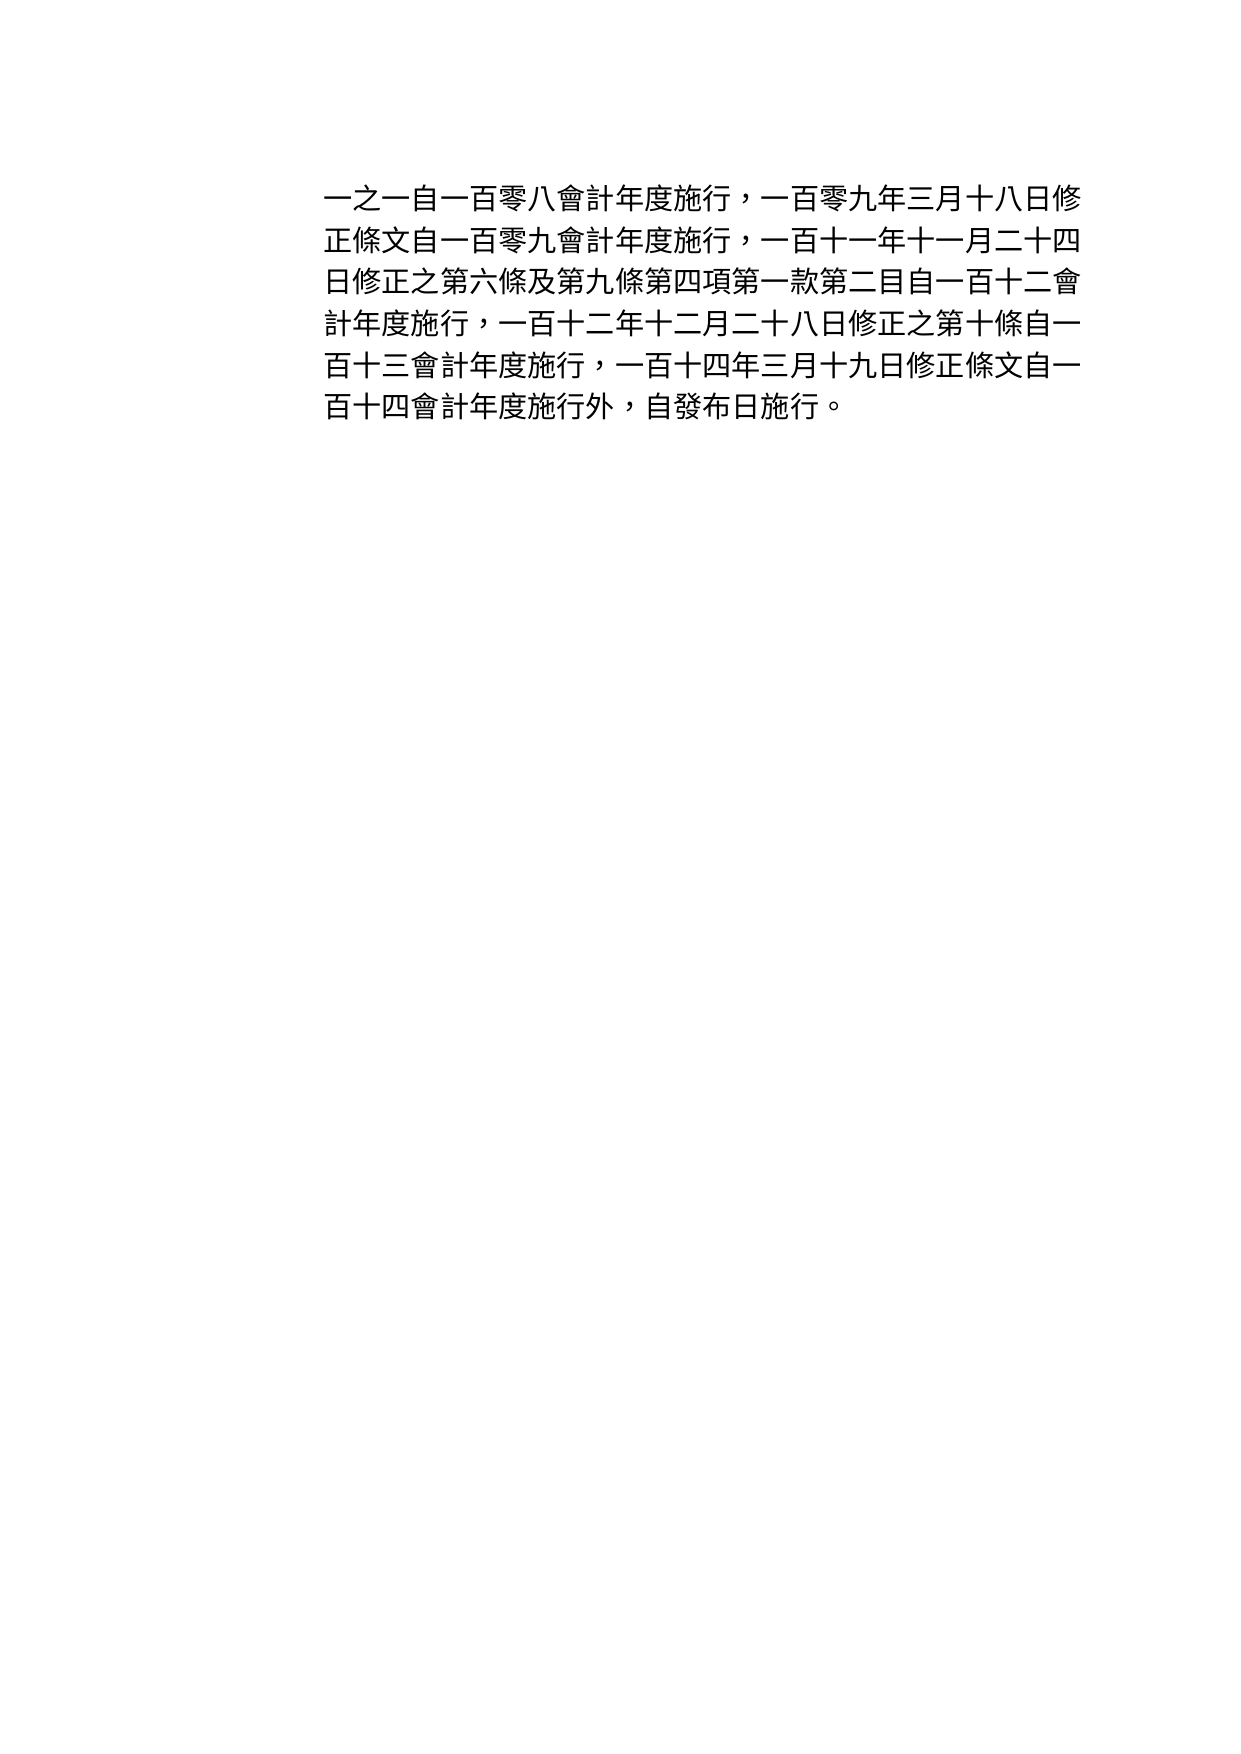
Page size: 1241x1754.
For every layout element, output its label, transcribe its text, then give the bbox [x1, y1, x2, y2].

text 一之一自一百零八會計年度施行，一百零九年三月十八日修正條文自一百零九會計年度施行，一百十一年十一月二十四日修正之第六條及第九條第四項第一款第二目自一百十二會計年度施行，一百十二年十二月二十八日修正之第十條自一百十三會計年度施行，一百十四年三月十九日修正條文自一百十四會計年度施行外，自發布日施行。 [177, 176, 1092, 426]
